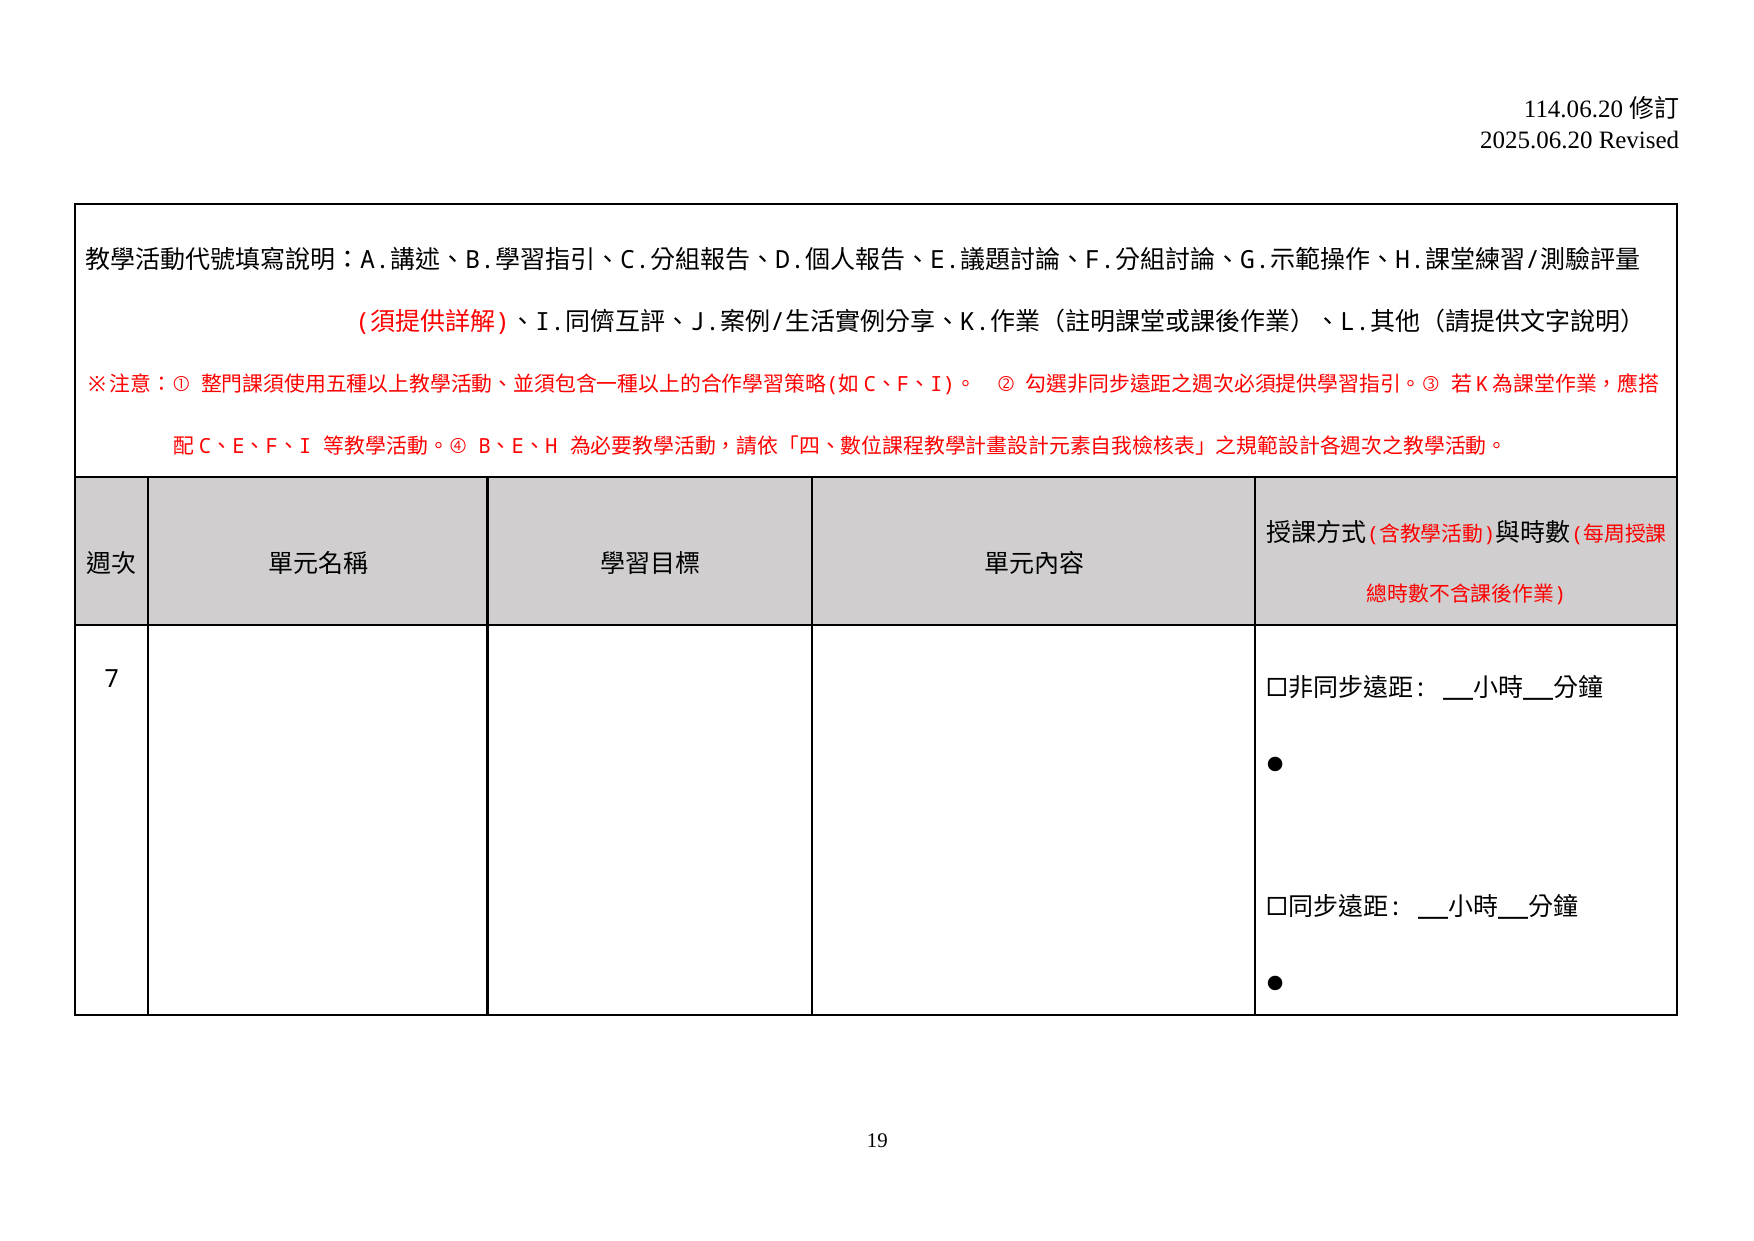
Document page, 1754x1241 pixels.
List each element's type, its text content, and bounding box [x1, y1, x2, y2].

table_cell [149, 626, 486, 1014]
table_cell [489, 626, 811, 1014]
table_cell 7 [76, 626, 147, 1014]
table_header [1678, 203, 1754, 476]
table_cell 單元內容 [813, 478, 1254, 624]
table_cell 非同步遠距: __小時__分鐘 同步遠距: __小時__分鐘 面授: __小時__分鐘 [1256, 626, 1676, 1014]
table_header 教學活動代號填寫說明：A.講述、B.學習指引、C.分組報告、D.個人報告、E.議題討論、F.分組討論、G.示範操作、H.課堂練習/測驗評量(須提供詳解)、I.同儕互評、J.案例/生活實例分享、K.作業（註明課堂或課後作業）、L.其他（請提供文字說明） ※注意： 整門課須使用五種以上教學活動、並須包含一種以上的合作學習策略(如C、F、I)。  勾選非同步遠距之週次必須提供學習指引。 若K為課堂作業，應搭配C、E、F、I 等教學活動。 B、E、H 為必要教學活動，請依「四、數位課程教學計畫設計元素自我檢核表」之規範設計各週次之教學活動。 [76, 205, 1676, 476]
table_cell 單元名稱 [149, 478, 486, 624]
table_cell 學習目標 [489, 478, 811, 624]
table_cell 授課方式(含教學活動)與時數(每周授課總時數不含課後作業) [1256, 478, 1676, 624]
table_cell [813, 626, 1254, 1014]
table_cell 週次 [76, 478, 147, 624]
table_cell [1678, 476, 1754, 624]
table_cell [1678, 624, 1754, 1014]
